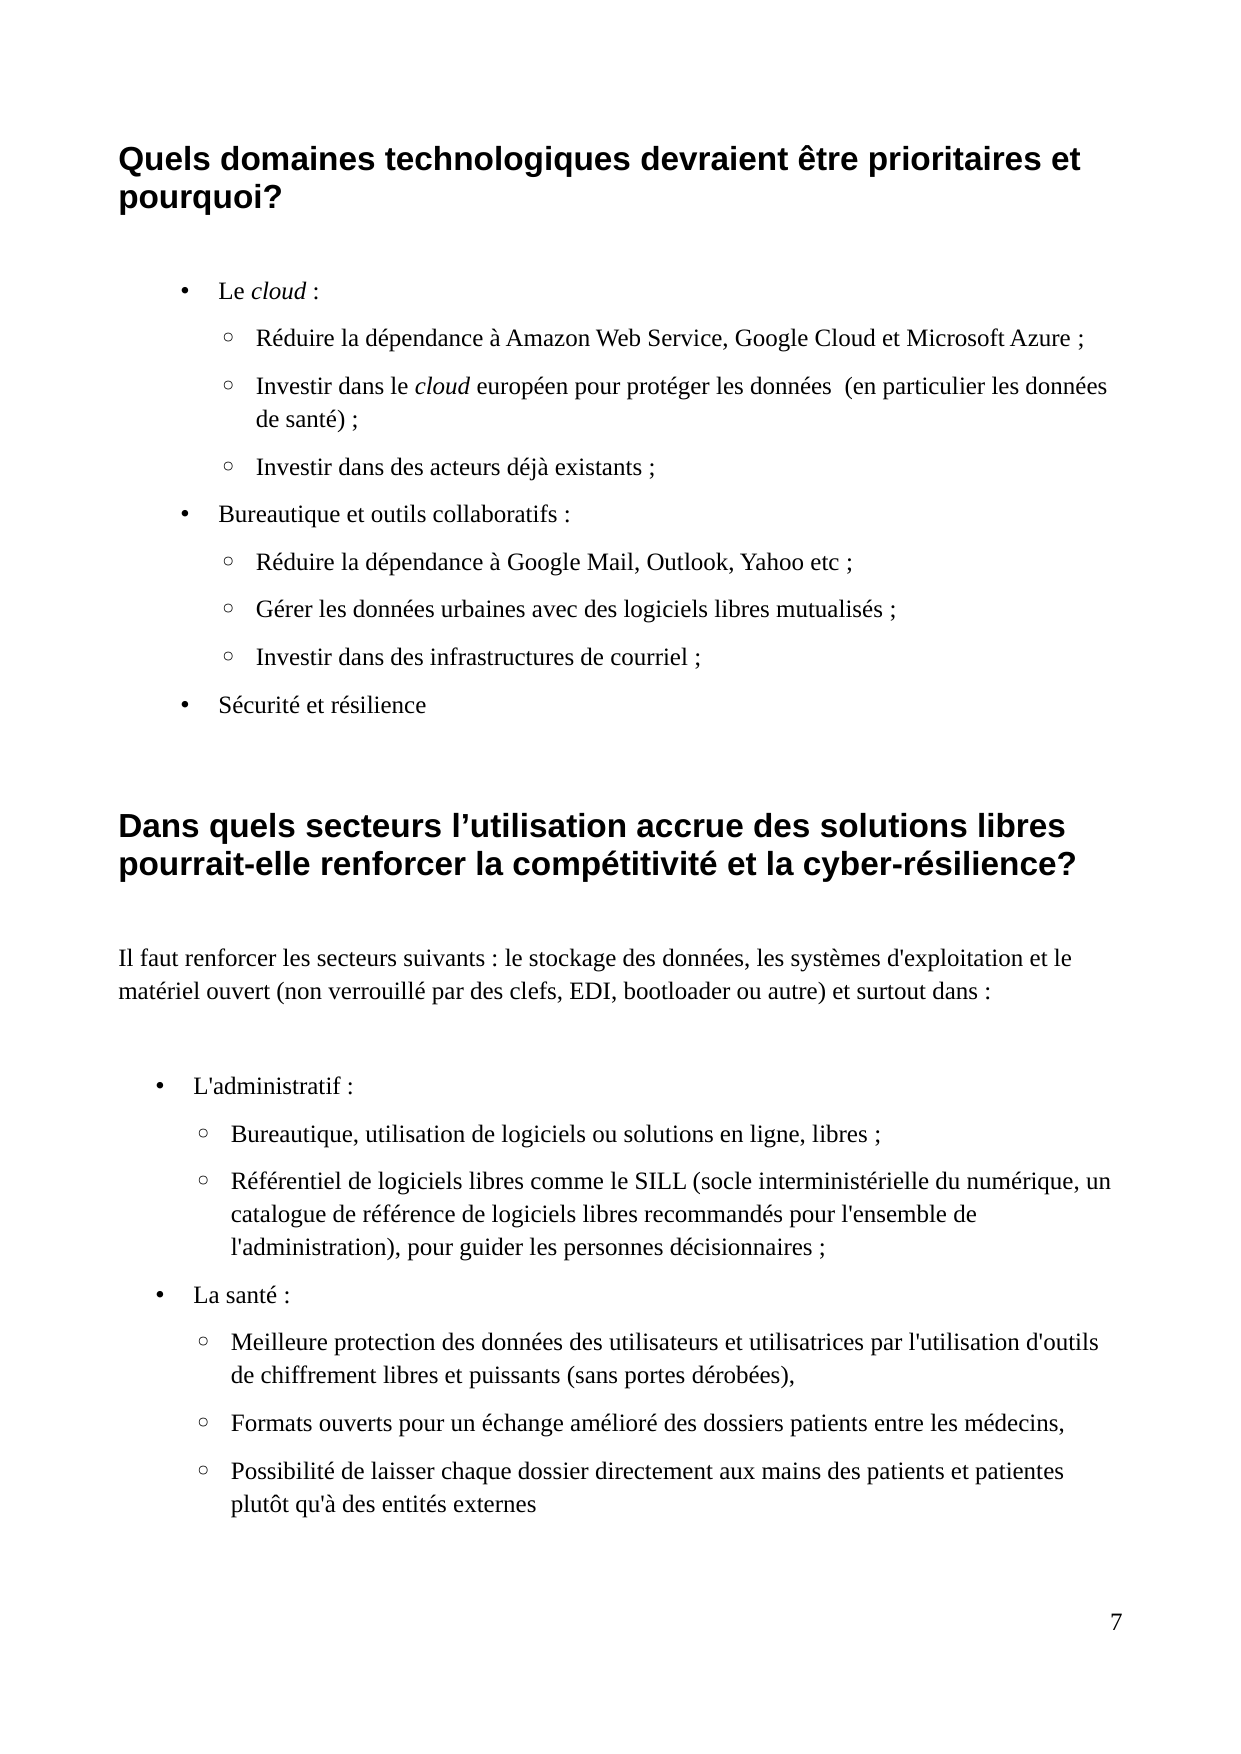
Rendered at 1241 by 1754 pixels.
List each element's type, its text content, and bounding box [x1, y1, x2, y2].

list Réduire la dépendance à Google Mail, Outlook, Yahoo etc ; [218, 547, 1122, 576]
list Investir dans le cloud européen pour protéger les données (en particulier les données de santé) ; [218, 371, 1122, 433]
list Bureautique et outils collaboratifs : [181, 499, 1122, 528]
subtitle Quels domaines technologiques devraient être prioritaires et pourquoi? [118, 139, 1122, 216]
list Sécurité et résilience [181, 690, 1122, 718]
list Référentiel de logiciels libres comme le SILL (socle interministérielle du numérique, un catalogue de référence de logiciels libres recommandés pour l'ensemble de l'administration), pour guider les personnes décisionnaires ; [193, 1166, 1122, 1261]
list Bureautique, utilisation de logiciels ou solutions en ligne, libres ; [193, 1119, 1122, 1147]
list Investir dans des acteurs déjà existants ; [218, 452, 1122, 481]
list Le cloud : [181, 276, 1122, 305]
text Il faut renforcer les secteurs suivants : le stockage des données, les systèmes d'exploitation et le matériel ouvert (non verrouillé par des clefs, EDI, bootloader ou autre) et surtout dans : [118, 943, 1122, 1004]
subtitle Dans quels secteurs l’utilisation accrue des solutions libres pourrait-elle renforcer la compétitivité et la cyber-résilience? [118, 806, 1122, 883]
list Réduire la dépendance à Amazon Web Service, Google Cloud et Microsoft Azure ; [218, 323, 1122, 352]
list Formats ouverts pour un échange amélioré des dossiers patients entre les médecins, [193, 1408, 1122, 1437]
list La santé : [156, 1280, 1122, 1309]
list L'administratif : [156, 1071, 1122, 1100]
list Possibilité de laisser chaque dossier directement aux mains des patients et patientes plutôt qu'à des entités externes [193, 1456, 1122, 1517]
list Gérer les données urbaines avec des logiciels libres mutualisés ; [218, 594, 1122, 623]
list Meilleure protection des données des utilisateurs et utilisatrices par l'utilisation d'outils de chiffrement libres et puissants (sans portes dérobées), [193, 1327, 1122, 1389]
list Investir dans des infrastructures de courriel ; [218, 642, 1122, 671]
